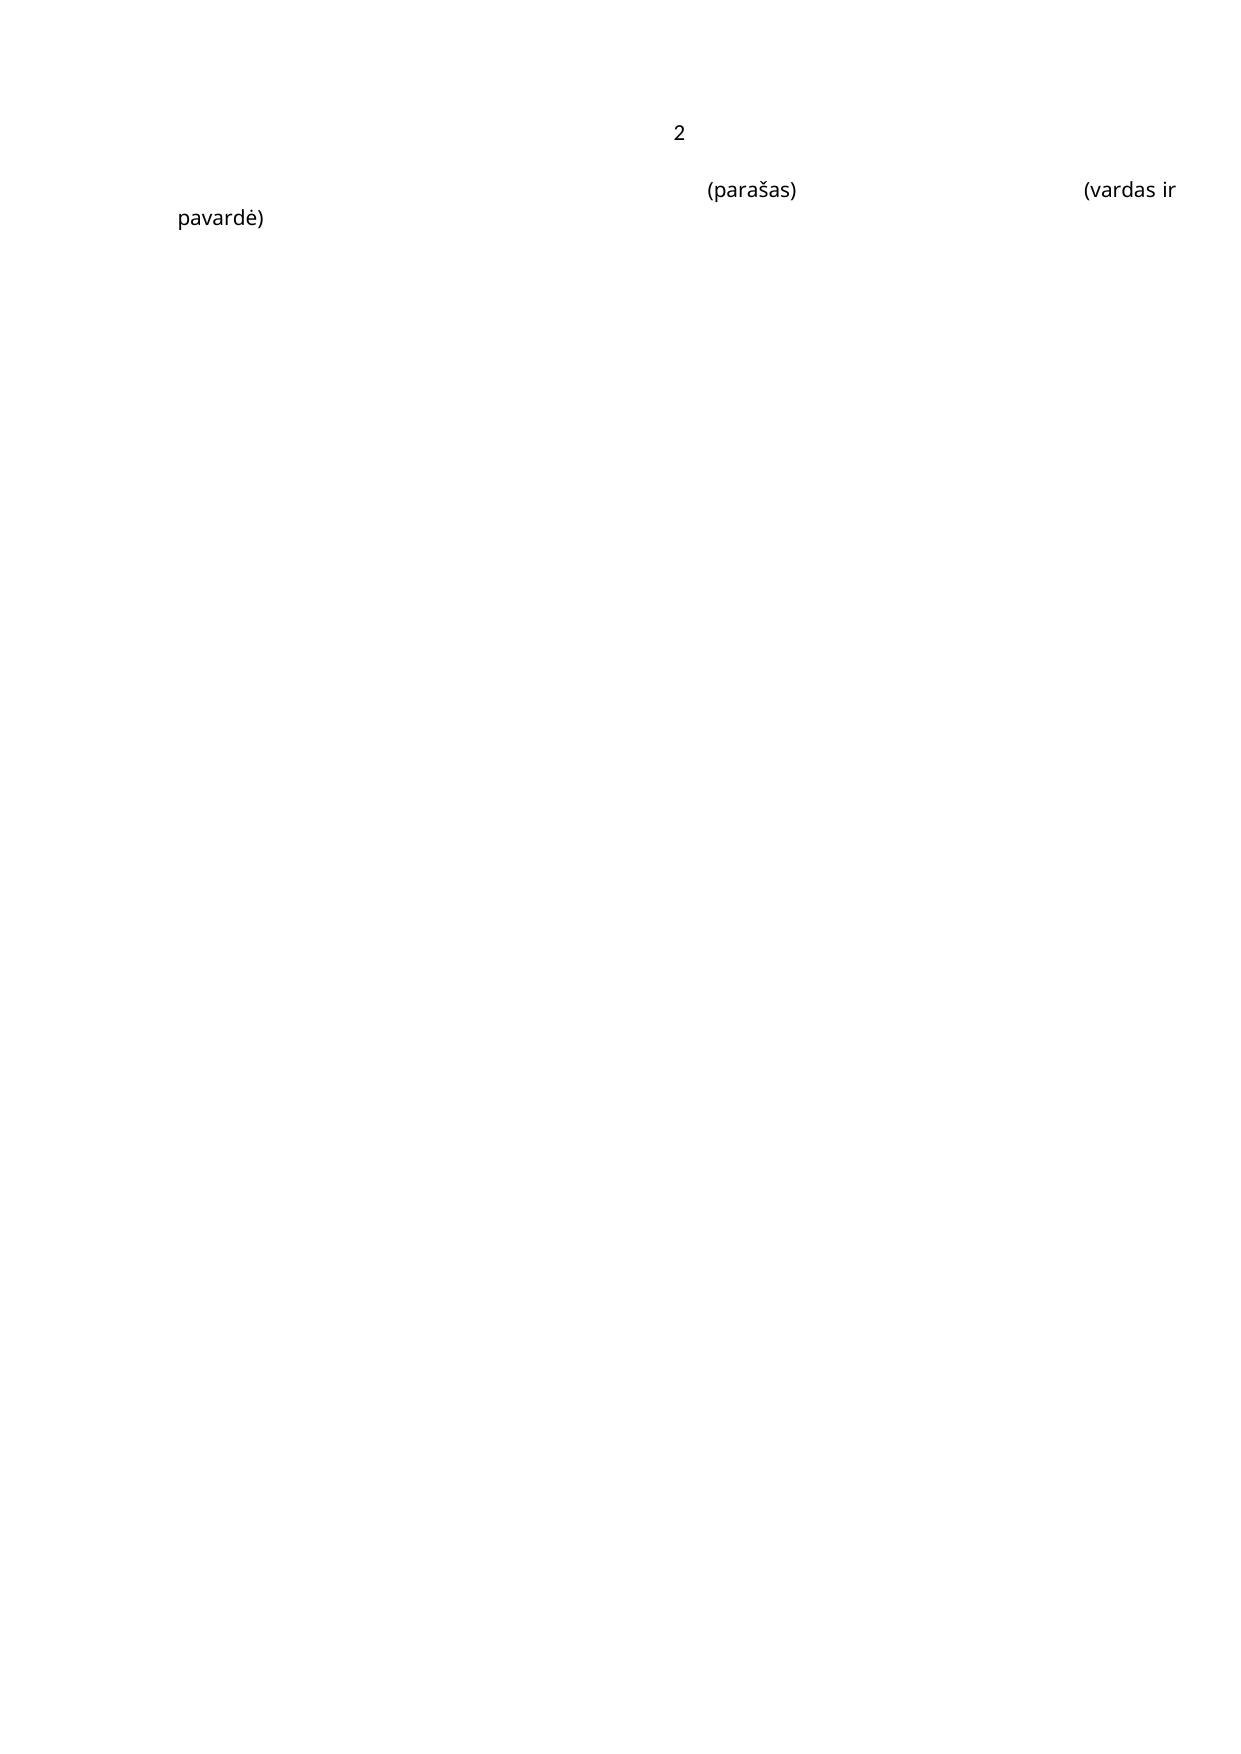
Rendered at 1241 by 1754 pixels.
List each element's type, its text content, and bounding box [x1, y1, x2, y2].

text (parašas) (vardas ir pavardė) [177, 175, 1181, 232]
